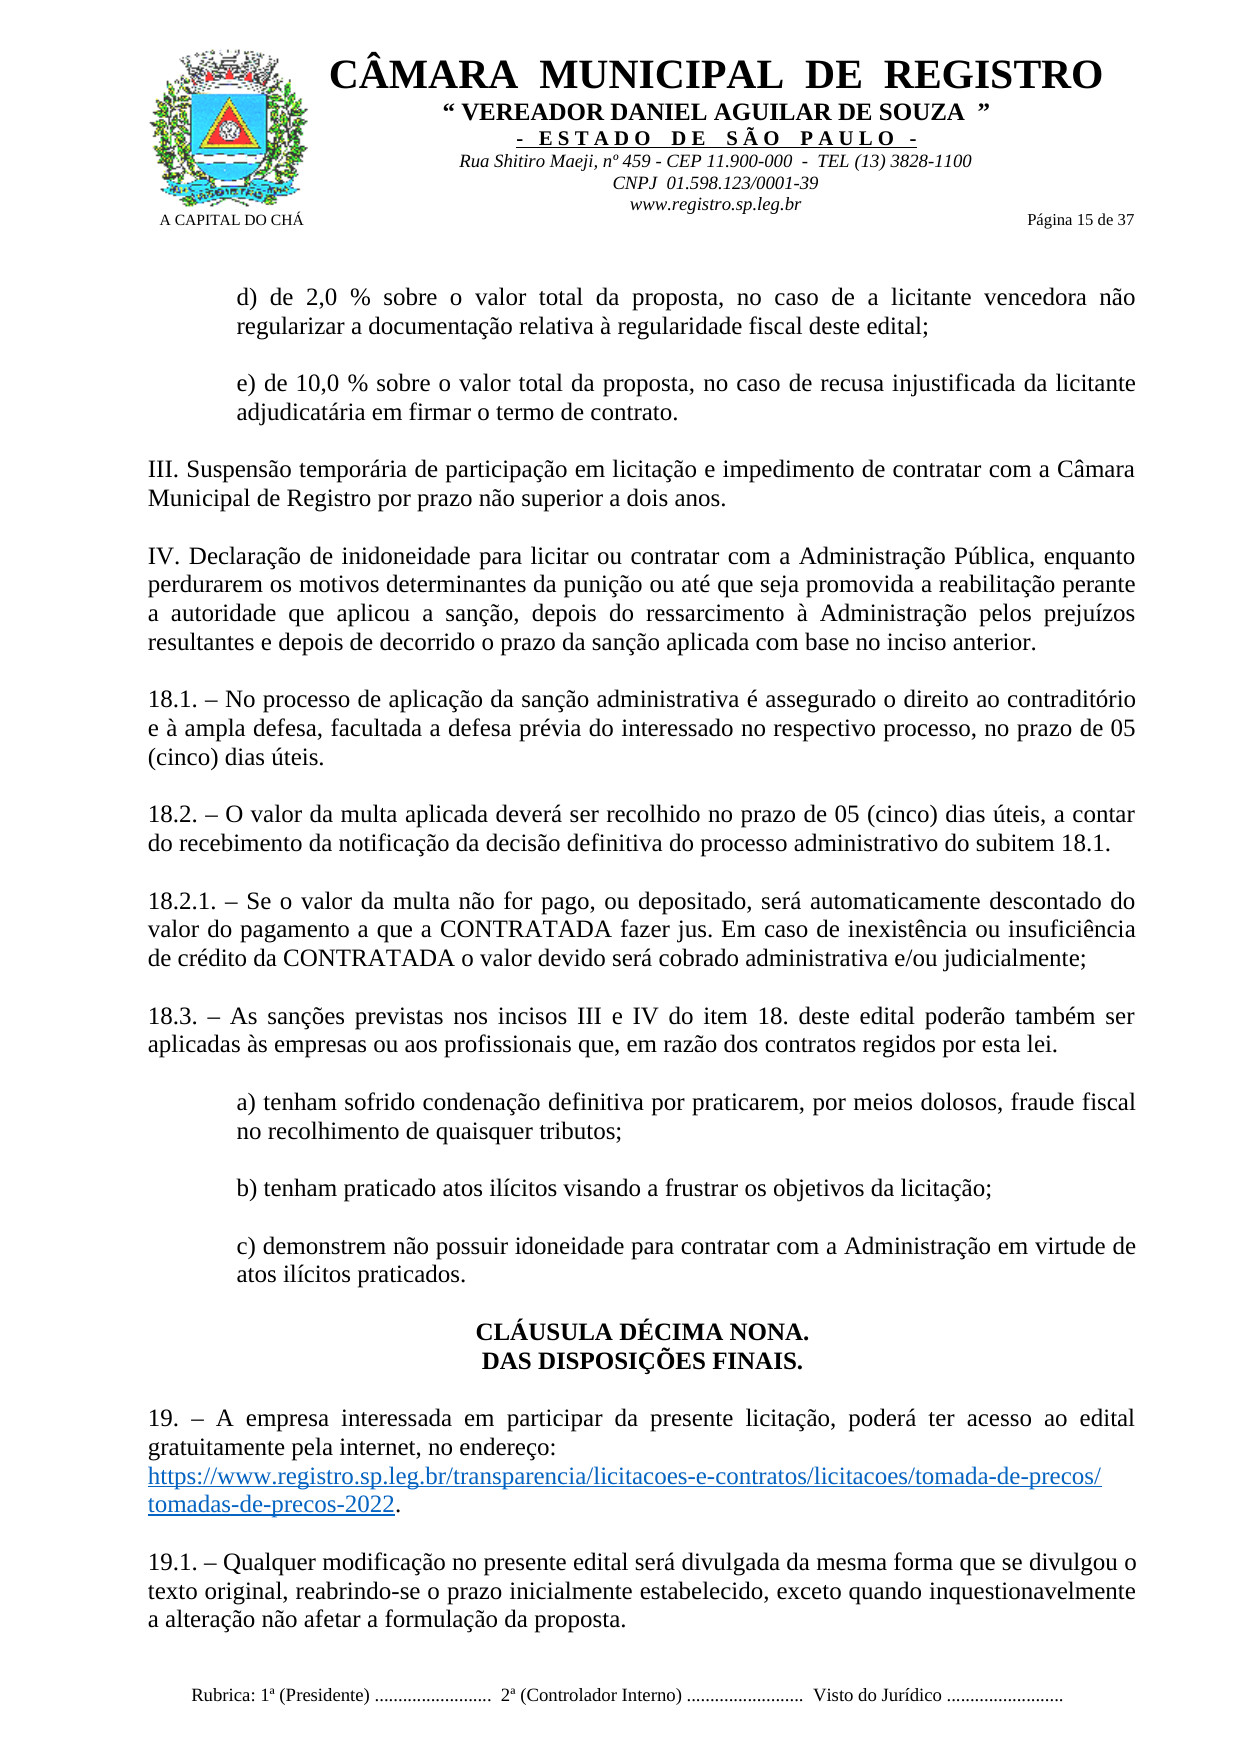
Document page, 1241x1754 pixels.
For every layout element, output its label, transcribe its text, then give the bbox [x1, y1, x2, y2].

text https://www.registro.sp.leg.br/transparencia/licitacoes-e-contratos/licitacoes/tomada-de-precos/tomadas-de-precos-2022. [148, 1461, 1137, 1518]
text 18.1. – No processo de aplicação da sanção administrativa é assegurado o direito ao contraditório e à ampla defesa, facultada a defesa prévia do interessado no respectivo processo, no prazo de 05 (cinco) dias úteis. [148, 684, 1137, 771]
text d) de 2,0 % sobre o valor total da proposta, no caso de a licitante vencedora não regularizar a documentação relativa à regularidade fiscal deste edital; [236, 282, 1137, 339]
text 18.2.1. – Se o valor da multa não for pago, ou depositado, será automaticamente descontado do valor do pagamento a que a CONTRATADA fazer jus. Em caso de inexistência ou insuficiência de crédito da CONTRATADA o valor devido será cobrado administrativa e/ou judicialmente; [148, 886, 1137, 972]
text 18.3. – As sanções previstas nos incisos III e IV do item 18. deste edital poderão também ser aplicadas às empresas ou aos profissionais que, em razão dos contratos regidos por esta lei. [148, 1001, 1137, 1058]
subtitle DAS DISPOSIÇÕES FINAIS. [148, 1346, 1137, 1374]
text a) tenham sofrido condenação definitiva por praticarem, por meios dolosos, fraude fiscal no recolhimento de quaisquer tributos; [236, 1087, 1137, 1144]
text b) tenham praticado atos ilícitos visando a frustrar os objetivos da licitação; [236, 1173, 1137, 1202]
text III. Suspensão temporária de participação em licitação e impedimento de contratar com a Câmara Municipal de Registro por prazo não superior a dois anos. [148, 454, 1137, 512]
text 19.1. – Qualquer modificação no presente edital será divulgada da mesma forma que se divulgou o texto original, reabrindo-se o prazo inicialmente estabelecido, exceto quando inquestionavelmente a alteração não afetar a formulação da proposta. [148, 1547, 1137, 1633]
text 19. – A empresa interessada em participar da presente licitação, poderá ter acesso ao edital gratuitamente pela internet, no endereço: [148, 1403, 1137, 1461]
list CLÁUSULA DÉCIMA NONA. [148, 1317, 1137, 1346]
text IV. Declaração de inidoneidade para licitar ou contratar com a Administração Pública, enquanto perdurarem os motivos determinantes da punição ou até que seja promovida a reabilitação perante a autoridade que aplicou a sanção, depois do ressarcimento à Administração pelos prejuízos resultantes e depois de decorrido o prazo da sanção aplicada com base no inciso anterior. [148, 541, 1137, 656]
text e) de 10,0 % sobre o valor total da proposta, no caso de recusa injustificada da licitante adjudicatária em firmar o termo de contrato. [236, 368, 1137, 426]
text 18.2. – O valor da multa aplicada deverá ser recolhido no prazo de 05 (cinco) dias úteis, a contar do recebimento da notificação da decisão definitiva do processo administrativo do subitem 18.1. [148, 799, 1137, 857]
text c) demonstrem não possuir idoneidade para contratar com a Administração em virtude de atos ilícitos praticados. [236, 1231, 1137, 1288]
